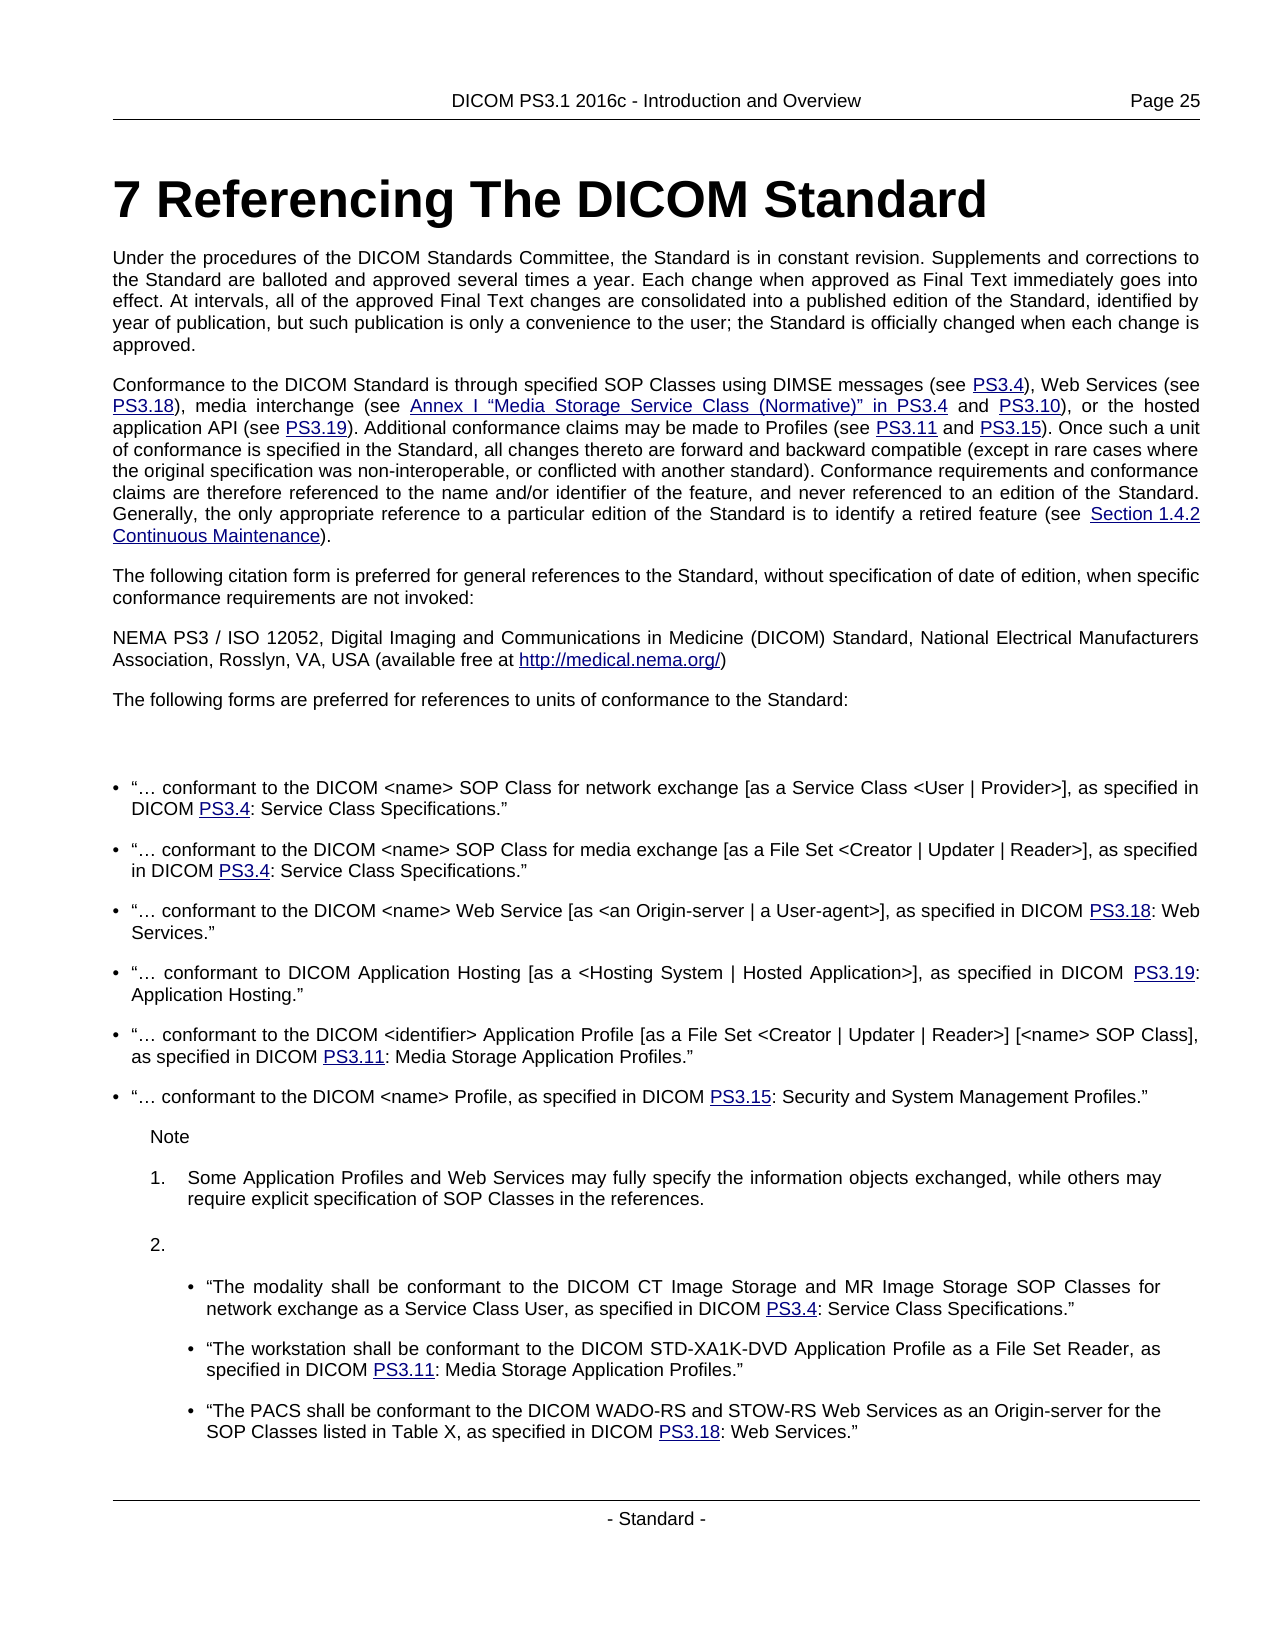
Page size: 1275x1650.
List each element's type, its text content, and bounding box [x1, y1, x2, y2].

list “The modality shall be conformant to the DICOM CT Image Storage and MR Image Storage SOP Classes for network exchange as a Service Class User, as specified in DICOM PS3.4: Service Class Specifications.” [187, 1276, 1162, 1319]
list “… conformant to the DICOM <name> Profile, as specified in DICOM PS3.15: Security and System Management Profiles.” [112, 1086, 1200, 1107]
list “The workstation shall be conformant to the DICOM STD-XA1K-DVD Application Profile as a File Set Reader, as specified in DICOM PS3.11: Media Storage Application Profiles.” [187, 1338, 1162, 1381]
text Under the procedures of the DICOM Standards Committee, the Standard is in constant revision. Supplements and corrections to the Standard are balloted and approved several times a year. Each change when approved as Final Text immediately goes into effect. At intervals, all of the approved Final Text changes are consolidated into a published edition of the Standard, identified by year of publication, but such publication is only a convenience to the user; the Standard is officially changed when each change is approved. [112, 247, 1200, 355]
list “… conformant to DICOM Application Hosting [as a <Hosting System | Hosted Application>], as specified in DICOM PS3.19: Application Hosting.” [112, 962, 1200, 1005]
text The following citation form is preferred for general references to the Standard, without specification of date of edition, when specific conformance requirements are not invoked: [112, 565, 1200, 608]
list Some Application Profiles and Web Services may fully specify the information objects exchanged, while others may require explicit specification of SOP Classes in the references. [150, 1166, 1162, 1209]
text NEMA PS3 / ISO 12052, Digital Imaging and Communications in Medicine (DICOM) Standard, National Electrical Manufacturers Association, Rosslyn, VA, USA (available free at http://​medical.nema.org/) [112, 627, 1200, 670]
text Conformance to the DICOM Standard is through specified SOP Classes using DIMSE messages (see PS3.4), Web Services (see PS3.18), media interchange (see Annex I “Media Storage Service Class (Normative)” in PS3.4 and PS3.10), or the hosted application API (see PS3.19). Additional conformance claims may be made to Profiles (see PS3.11 and PS3.15). Once such a unit of conformance is specified in the Standard, all changes thereto are forward and backward compatible (except in rare cases where the original specification was non-interoperable, or conflicted with another standard). Conformance requirements and conformance claims are therefore referenced to the name and/or identifier of the feature, and never referenced to an edition of the Standard. Generally, the only appropriate reference to a particular edition of the Standard is to identify a retired feature (see Section 1.4.2 Continuous Maintenance). [112, 374, 1200, 546]
list “… conformant to the DICOM <name> SOP Class for media exchange [as a File Set <Creator | Updater | Reader>], as specified in DICOM PS3.4: Service Class Specifications.” [112, 838, 1200, 881]
list “… conformant to the DICOM <name> SOP Class for network exchange [as a Service Class <User | Provider>], as specified in DICOM PS3.4: Service Class Specifications.” [112, 776, 1200, 819]
list “… conformant to the DICOM <identifier> Application Profile [as a File Set <Creator | Updater | Reader>] [<name> SOP Class], as specified in DICOM PS3.11: Media Storage Application Profiles.” [112, 1024, 1200, 1067]
list “… conformant to the DICOM <name> Web Service [as <an Origin-server | a User-agent>], as specified in DICOM PS3.18: Web Services.” [112, 900, 1200, 943]
text Note [150, 1126, 1162, 1148]
list “The PACS shall be conformant to the DICOM WADO-RS and STOW-RS Web Services as an Origin-server for the SOP Classes listed in Table X, as specified in DICOM PS3.18: Web Services.” [187, 1399, 1162, 1443]
text The following forms are preferred for references to units of conformance to the Standard: [112, 689, 1200, 710]
text 7 Referencing The DICOM Standard [112, 169, 1200, 228]
